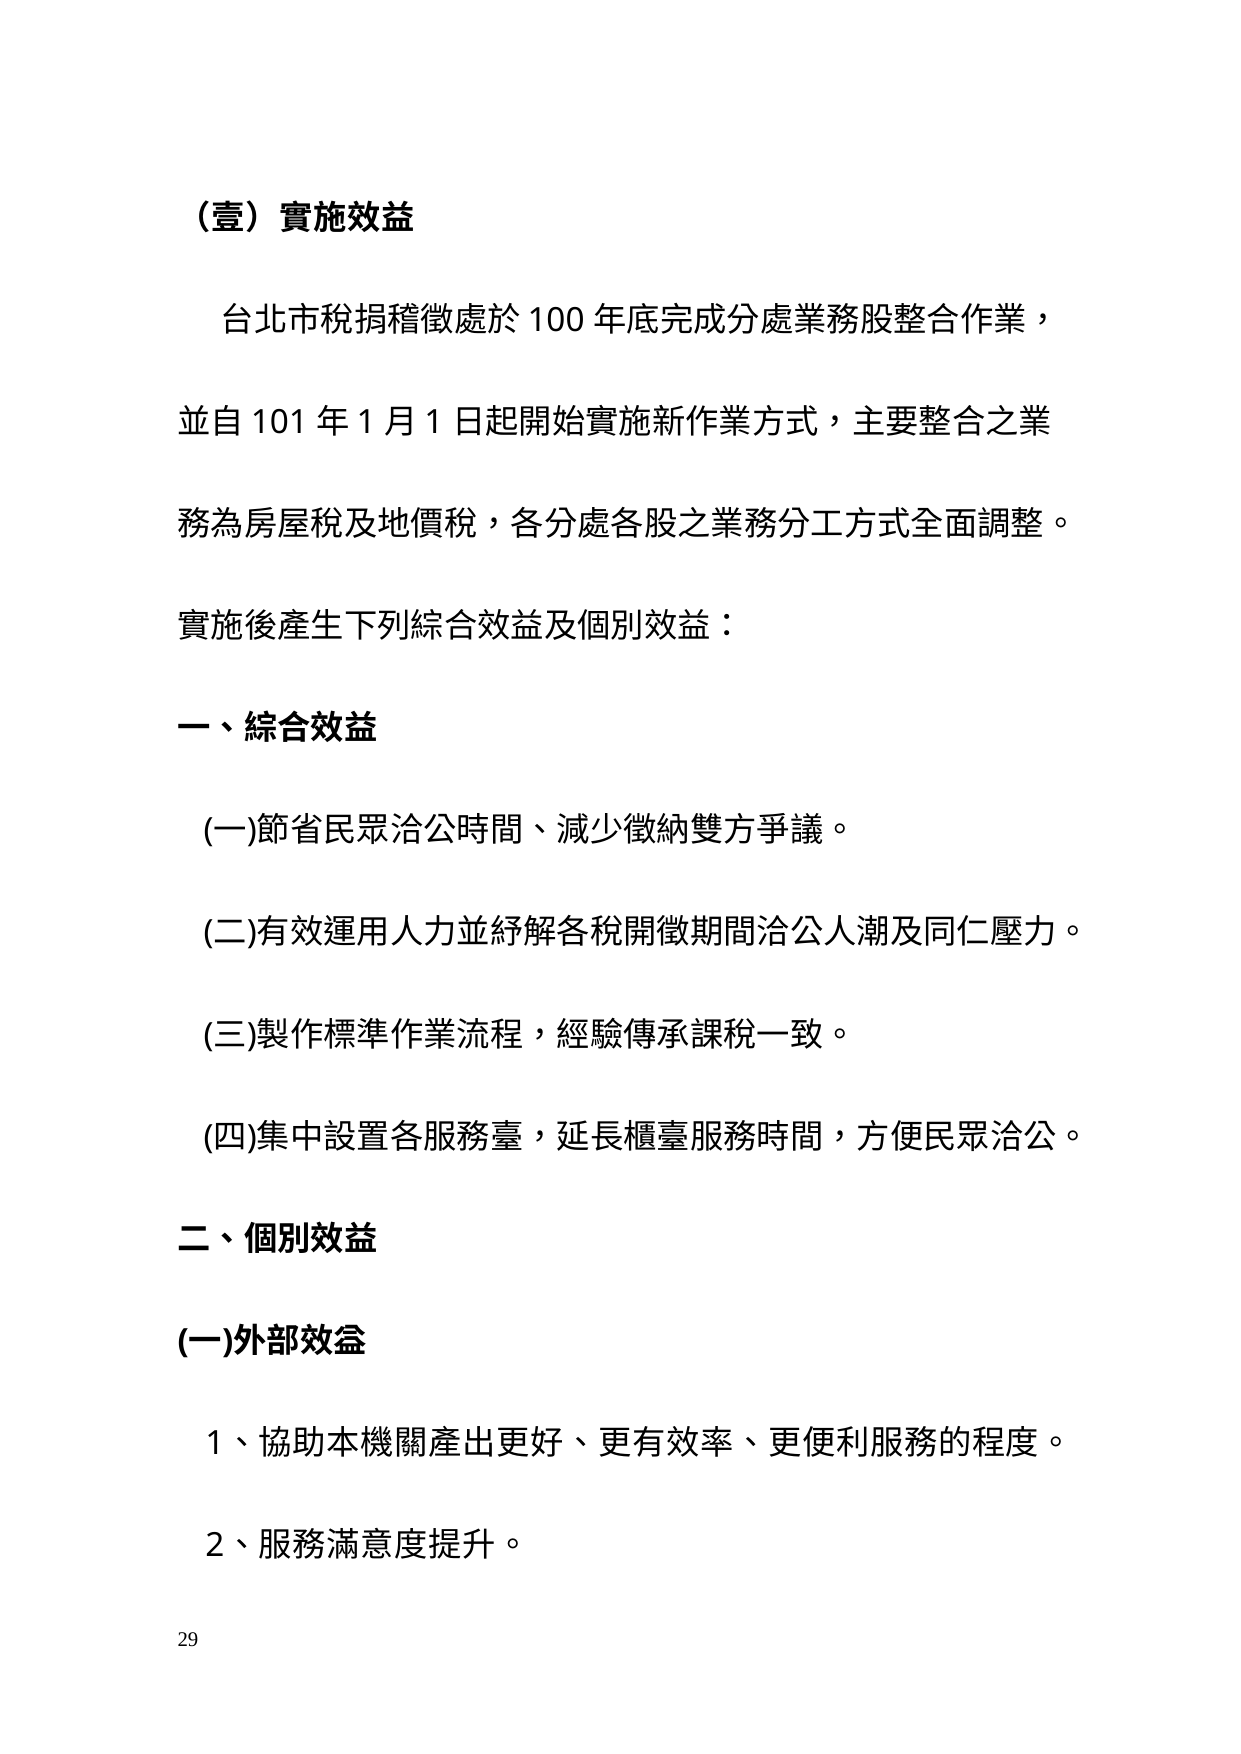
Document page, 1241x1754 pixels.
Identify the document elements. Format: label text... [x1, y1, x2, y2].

text 一、綜合效益 [177, 658, 1063, 760]
text 1、協助本機關產出更好、更有效率、更便利服務的程度。 [177, 1373, 1063, 1475]
text 台北市稅捐稽徵處於100 年底完成分處業務股整合作業，並自101 年1 月1 日起開始實施新作業方式，主要整合之業務為房屋稅及地價稅，各分處各股之業務分工方式全面調整。實施後產生下列綜合效益及個別效益： [177, 250, 1063, 658]
text (三)製作標準作業流程，經驗傳承課稅一致。 [177, 964, 1063, 1066]
text (四)集中設置各服務臺，延長櫃臺服務時間，方便民眾洽公。 [177, 1066, 1063, 1168]
text 二、個別效益 [177, 1168, 1063, 1271]
text 2、服務滿意度提升。 [177, 1475, 1063, 1577]
text （壹）實施效益 [177, 148, 1063, 250]
text (二)有效運用人力並紓解各稅開徵期間洽公人潮及同仁壓力。 [177, 862, 1063, 964]
text (一)節省民眾洽公時間、減少徵納雙方爭議。 [177, 760, 1063, 862]
text (一)外部效益 [177, 1271, 1063, 1373]
